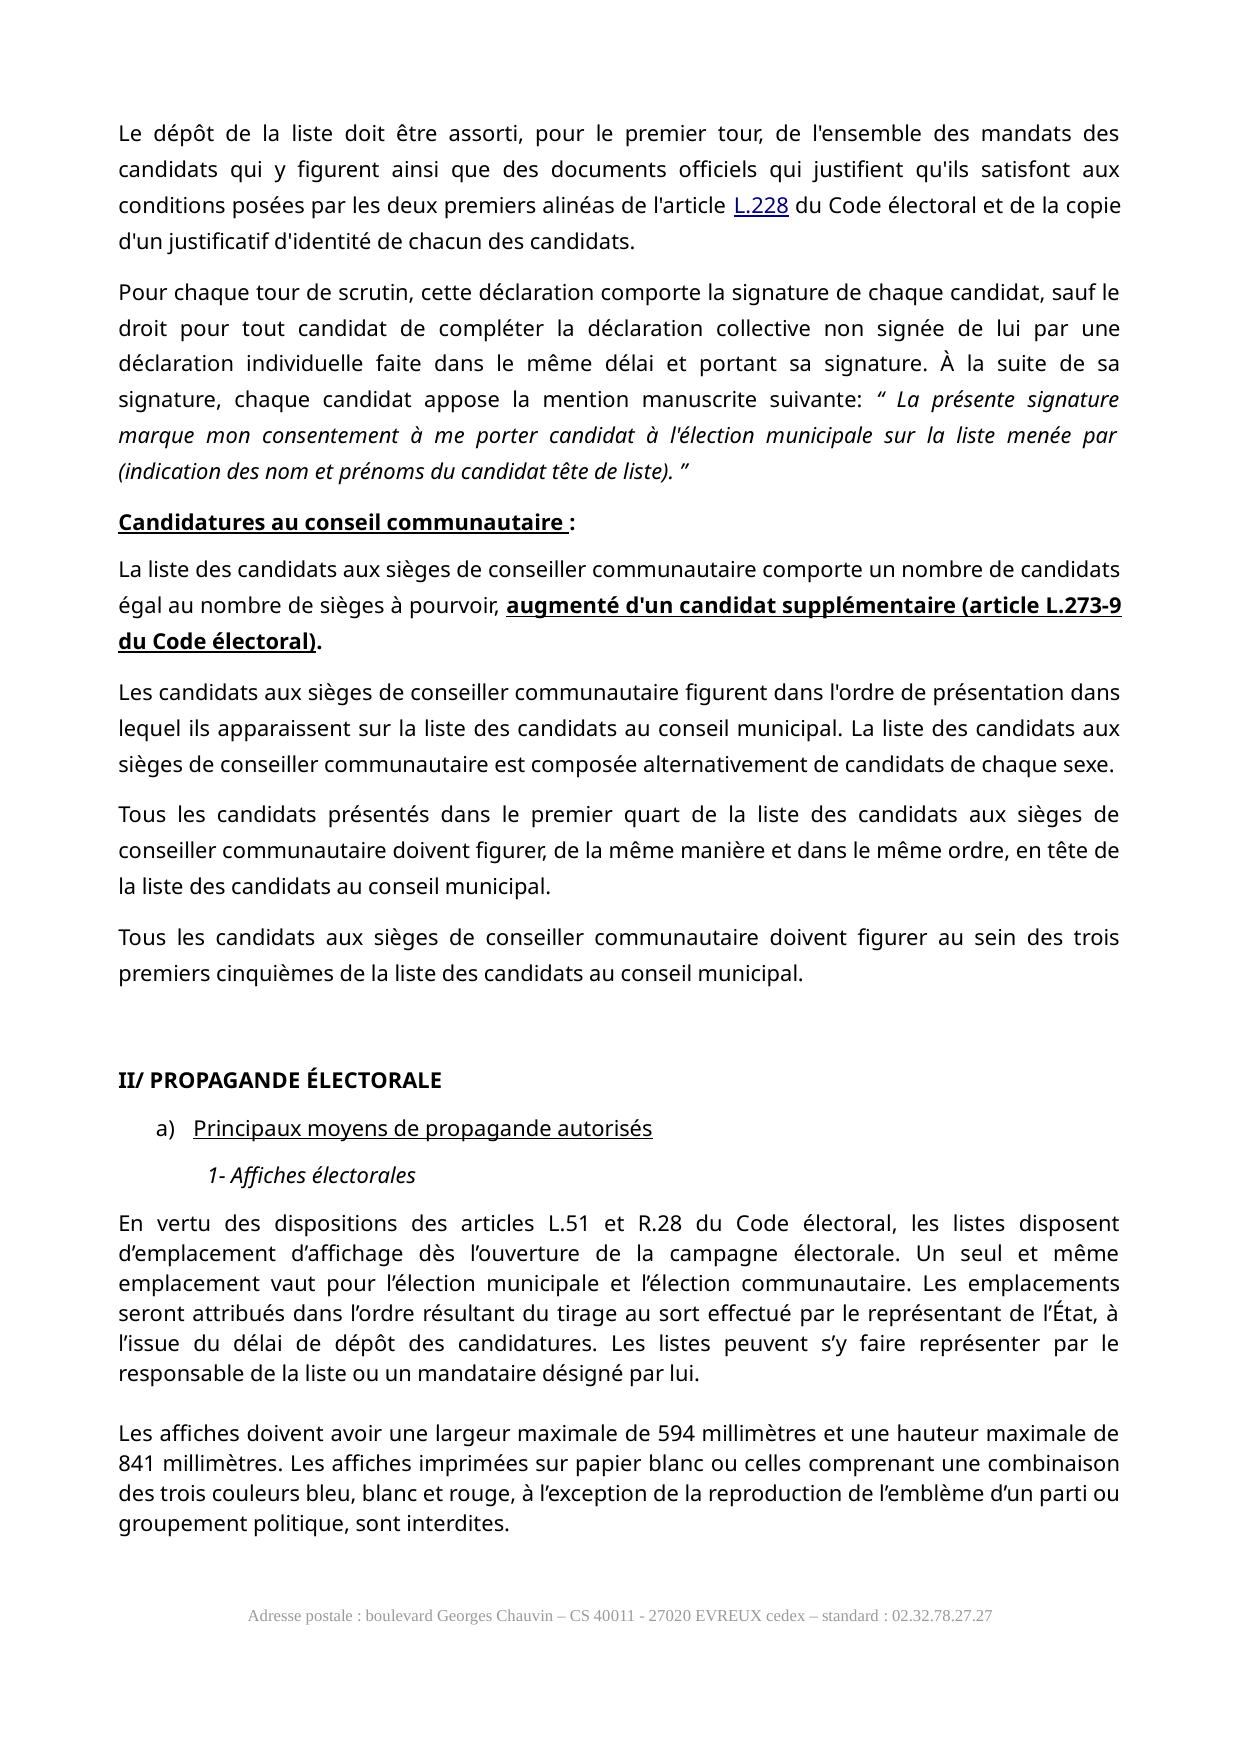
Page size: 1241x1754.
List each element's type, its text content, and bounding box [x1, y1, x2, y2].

text Le dépôt de la liste doit être assorti, pour le premier tour, de l'ensemble des mandats des candidats qui y figurent ainsi que des documents officiels qui justifient qu'ils satisfont aux conditions posées par les deux premiers alinéas de l'article L.228 du Code électoral et de la copie d'un justificatif d'identité de chacun des candidats. [118, 118, 1122, 256]
text Tous les candidats présentés dans le premier quart de la liste des candidats aux sièges de conseiller communautaire doivent figurer, de la même manière et dans le même ordre, en tête de la liste des candidats au conseil municipal. [118, 799, 1122, 901]
text Candidatures au conseil communautaire : [118, 507, 1122, 537]
text Les affiches doivent avoir une largeur maximale de 594 millimètres et une hauteur maximale de 841 millimètres. Les affiches imprimées sur papier blanc ou celles comprenant une combinaison des trois couleurs bleu, blanc et rouge, à l’exception de la reproduction de l’emblème d’un parti ou groupement politique, sont interdites. [118, 1418, 1122, 1538]
text II/ PROPAGANDE ÉLECTORALE [118, 1065, 1122, 1095]
text 1- Affiches électorales [118, 1160, 1122, 1190]
text Tous les candidats aux sièges de conseiller communautaire doivent figurer au sein des trois premiers cinquièmes de la liste des candidats au conseil municipal. [118, 922, 1122, 987]
text La liste des candidats aux sièges de conseiller communautaire comporte un nombre de candidats égal au nombre de sièges à pourvoir, augmenté d'un candidat supplémentaire (article L.273-9 du Code électoral). [118, 554, 1122, 656]
text Les candidats aux sièges de conseiller communautaire figurent dans l'ordre de présentation dans lequel ils apparaissent sur la liste des candidats au conseil municipal. La liste des candidats aux sièges de conseiller communautaire est composée alternativement de candidats de chaque sexe. [118, 677, 1122, 779]
list Principaux moyens de propagande autorisés [156, 1112, 1122, 1142]
text En vertu des dispositions des articles L.51 et R.28 du Code électoral, les listes disposent d’emplacement d’affichage dès l’ouverture de la campagne électorale. Un seul et même emplacement vaut pour l’élection municipale et l’élection communautaire. Les emplacements seront attribués dans l’ordre résultant du tirage au sort effectué par le représentant de l’État, à l’issue du délai de dépôt des candidatures. Les listes peuvent s’y faire représenter par le responsable de la liste ou un mandataire désigné par lui. [118, 1208, 1122, 1388]
text Pour chaque tour de scrutin, cette déclaration comporte la signature de chaque candidat, sauf le droit pour tout candidat de compléter la déclaration collective non signée de lui par une déclaration individuelle faite dans le même délai et portant sa signature. À la suite de sa signature, chaque candidat appose la mention manuscrite suivante: “ La présente signature marque mon consentement à me porter candidat à l'élection municipale sur la liste menée par (indication des nom et prénoms du candidat tête de liste). ” [118, 276, 1122, 486]
